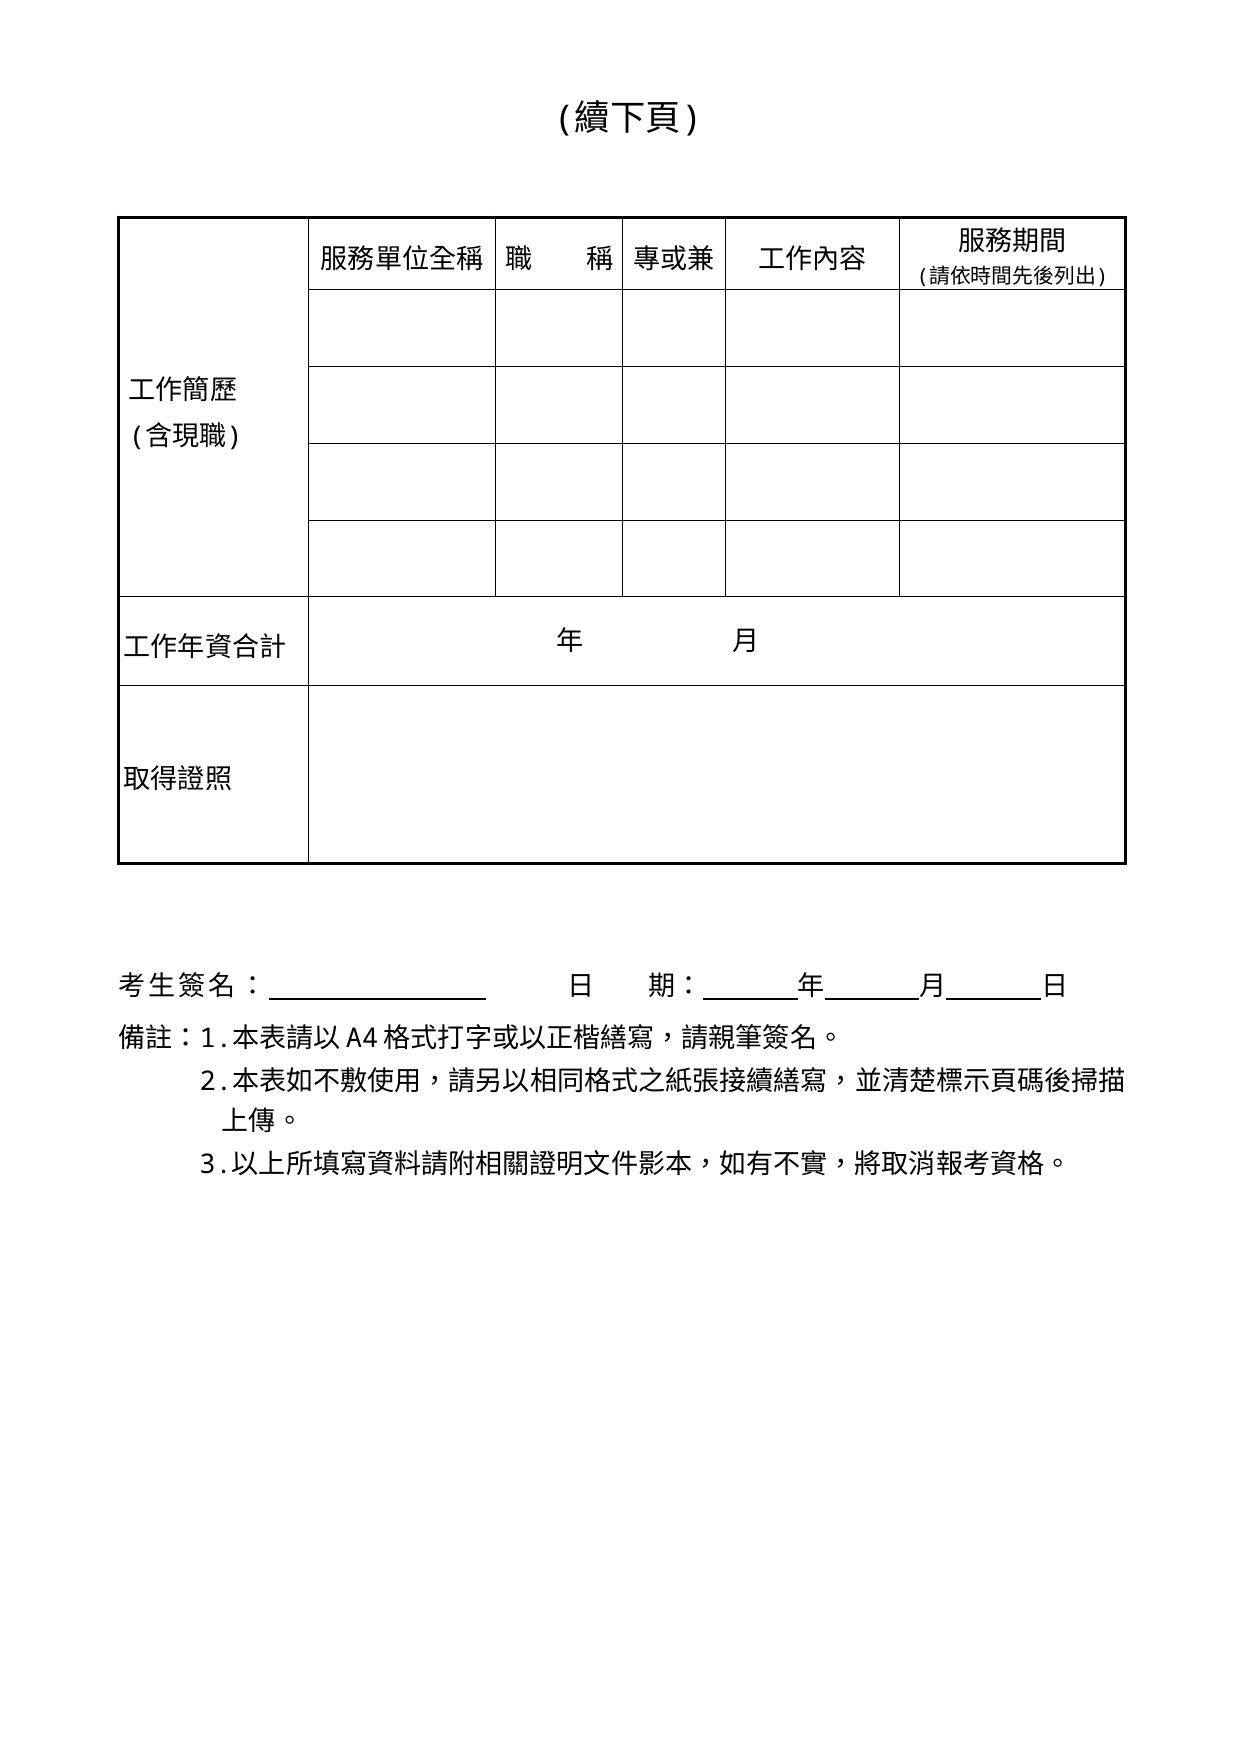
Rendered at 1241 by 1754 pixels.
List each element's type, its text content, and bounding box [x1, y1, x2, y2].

table_cell [623, 521, 725, 596]
table_header 服務期間 (請依時間先後列出) [900, 219, 1124, 289]
text 備註：1.本表請以A4格式打字或以正楷繕寫，請親筆簽名。 [118, 1016, 1137, 1055]
table_cell [623, 290, 725, 366]
text 考生簽名： 日 期： 年 月 日 [118, 964, 1137, 1003]
table_header 工作內容 [726, 219, 899, 289]
table_cell 工作年資合計 [120, 597, 308, 685]
table_cell 年 月 [309, 597, 1124, 685]
text 3.以上所填寫資料請附相關證明文件影本，如有不實，將取消報考資格。 [199, 1142, 1137, 1182]
text (續下頁) [118, 89, 1137, 140]
table_cell [496, 290, 622, 366]
table_cell [623, 367, 725, 443]
table_cell [726, 521, 899, 596]
table_cell [726, 444, 899, 519]
table_cell [623, 444, 725, 519]
table_header 職 稱 [496, 219, 622, 289]
table_cell [496, 444, 622, 519]
table_header 專或兼 [623, 219, 725, 289]
table_cell [309, 521, 495, 596]
table_header 服務單位全稱 [309, 219, 495, 289]
table_cell [726, 367, 899, 443]
table_cell [309, 290, 495, 366]
table_cell [309, 367, 495, 443]
table_cell [309, 686, 1124, 862]
table_cell [496, 367, 622, 443]
table_cell [900, 521, 1124, 596]
table_cell [900, 367, 1124, 443]
table_cell 取得證照 [120, 686, 308, 862]
table_cell [309, 444, 495, 519]
table_cell [900, 290, 1124, 366]
table_header 工作簡歷 (含現職) [120, 219, 308, 596]
table_cell [900, 444, 1124, 519]
table_cell [726, 290, 899, 366]
text 2.本表如不敷使用，請另以相同格式之紙張接續繕寫，並清楚標示頁碼後掃描上傳。 [199, 1059, 1137, 1138]
table_cell [496, 521, 622, 596]
